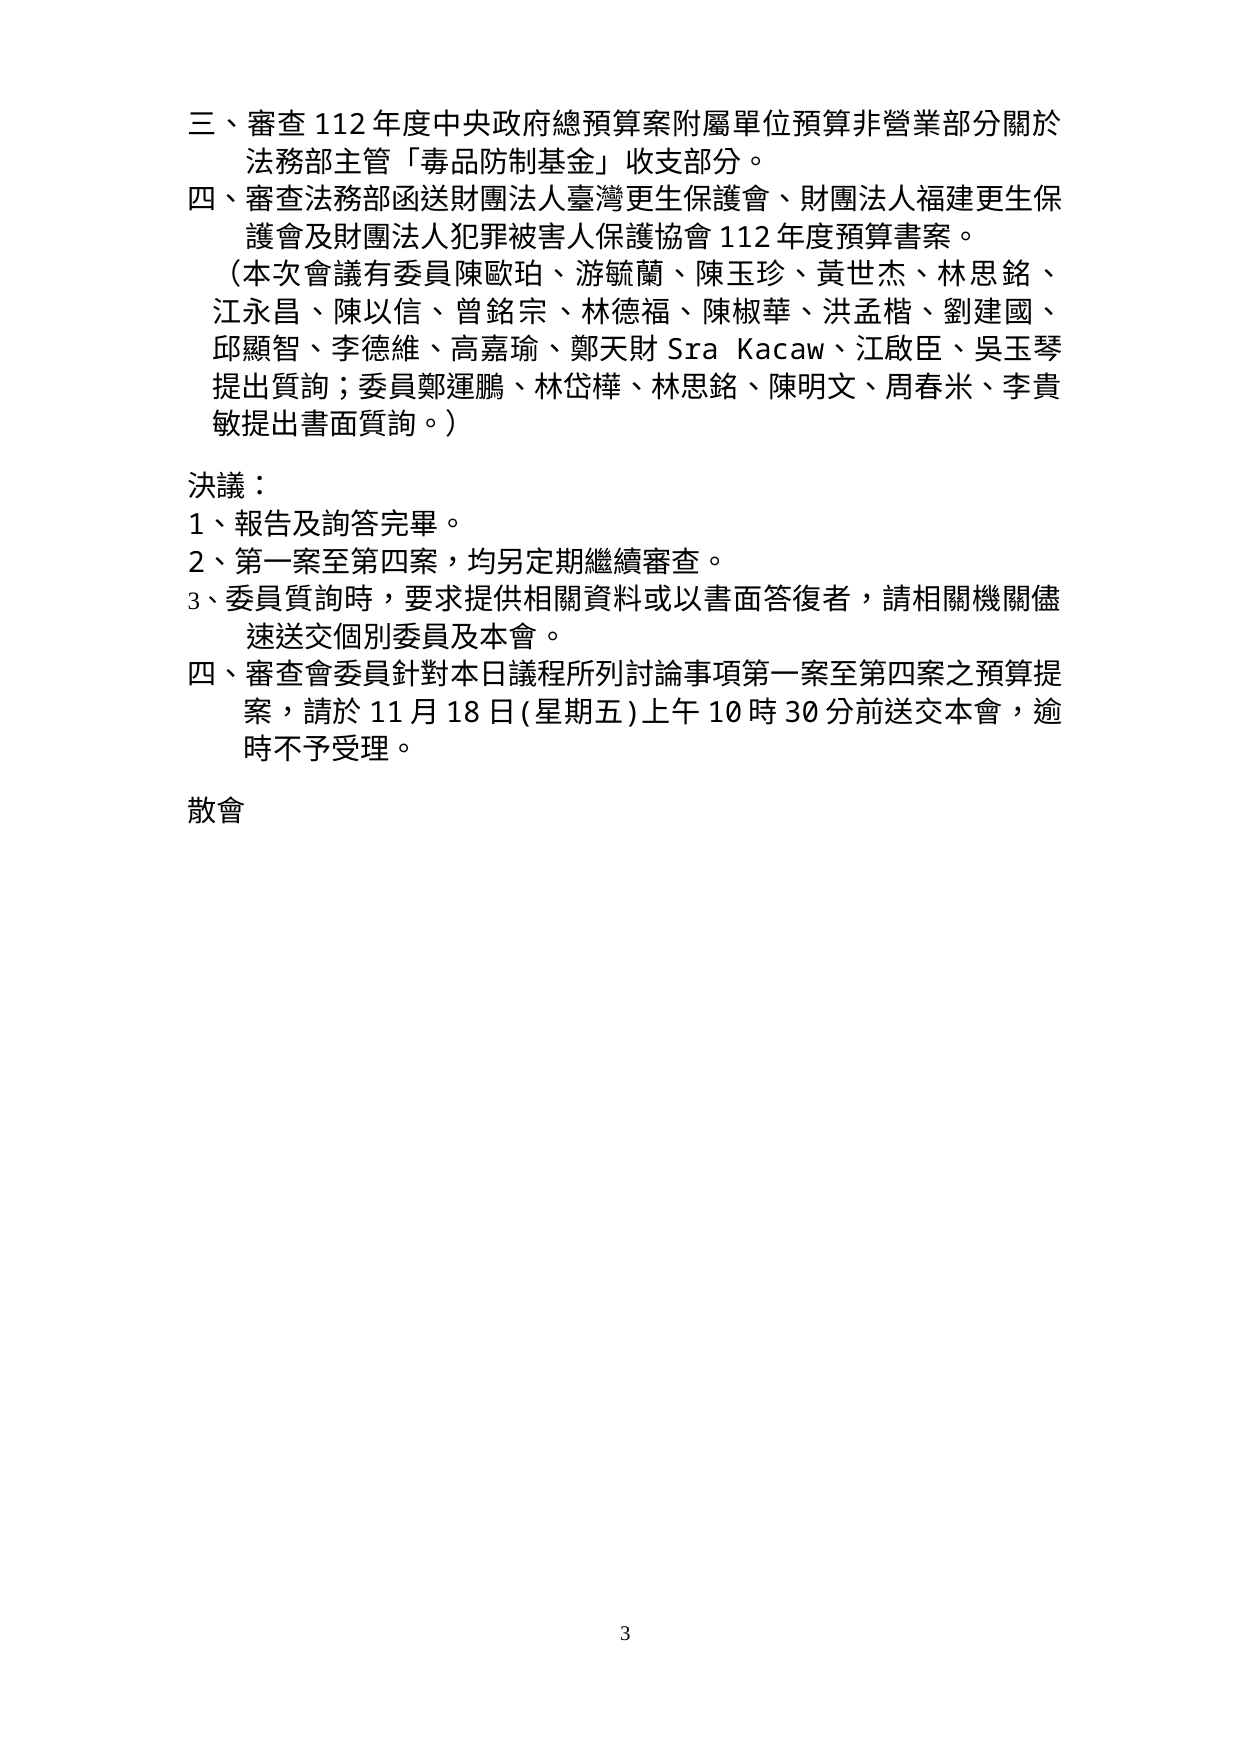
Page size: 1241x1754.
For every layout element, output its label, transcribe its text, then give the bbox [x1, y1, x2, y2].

text 四、審查會委員針對本日議程所列討論事項第一案至第四案之預算提案，請於11月18日(星期五)上午10時30分前送交本會，逾時不予受理。 [187, 655, 1063, 767]
text 四、審查法務部函送財團法人臺灣更生保護會、財團法人福建更生保護會及財團法人犯罪被害人保護協會112年度預算書案。 [187, 180, 1063, 255]
text 三、審查112年度中央政府總預算案附屬單位預算非營業部分關於法務部主管「毒品防制基金」收支部分。 [187, 105, 1063, 180]
list 第一案至第四案，均另定期繼續審查。 [187, 542, 1063, 580]
text （本次會議有委員陳歐珀、游毓蘭、陳玉珍、黃世杰、林思銘、江永昌、陳以信、曾銘宗、林德福、陳椒華、洪孟楷、劉建國、邱顯智、李德維、高嘉瑜、鄭天財Sra Kacaw、江啟臣、吳玉琴提出質詢；委員鄭運鵬、林岱樺、林思銘、陳明文、周春米、李貴敏提出書面質詢。） [212, 255, 1063, 442]
text 散會 [187, 767, 1063, 830]
list 委員質詢時，要求提供相關資料或以書面答復者，請相關機關儘速送交個別委員及本會。 [187, 580, 1063, 655]
text 決議： [187, 442, 1063, 505]
list 報告及詢答完畢。 [187, 505, 1063, 542]
